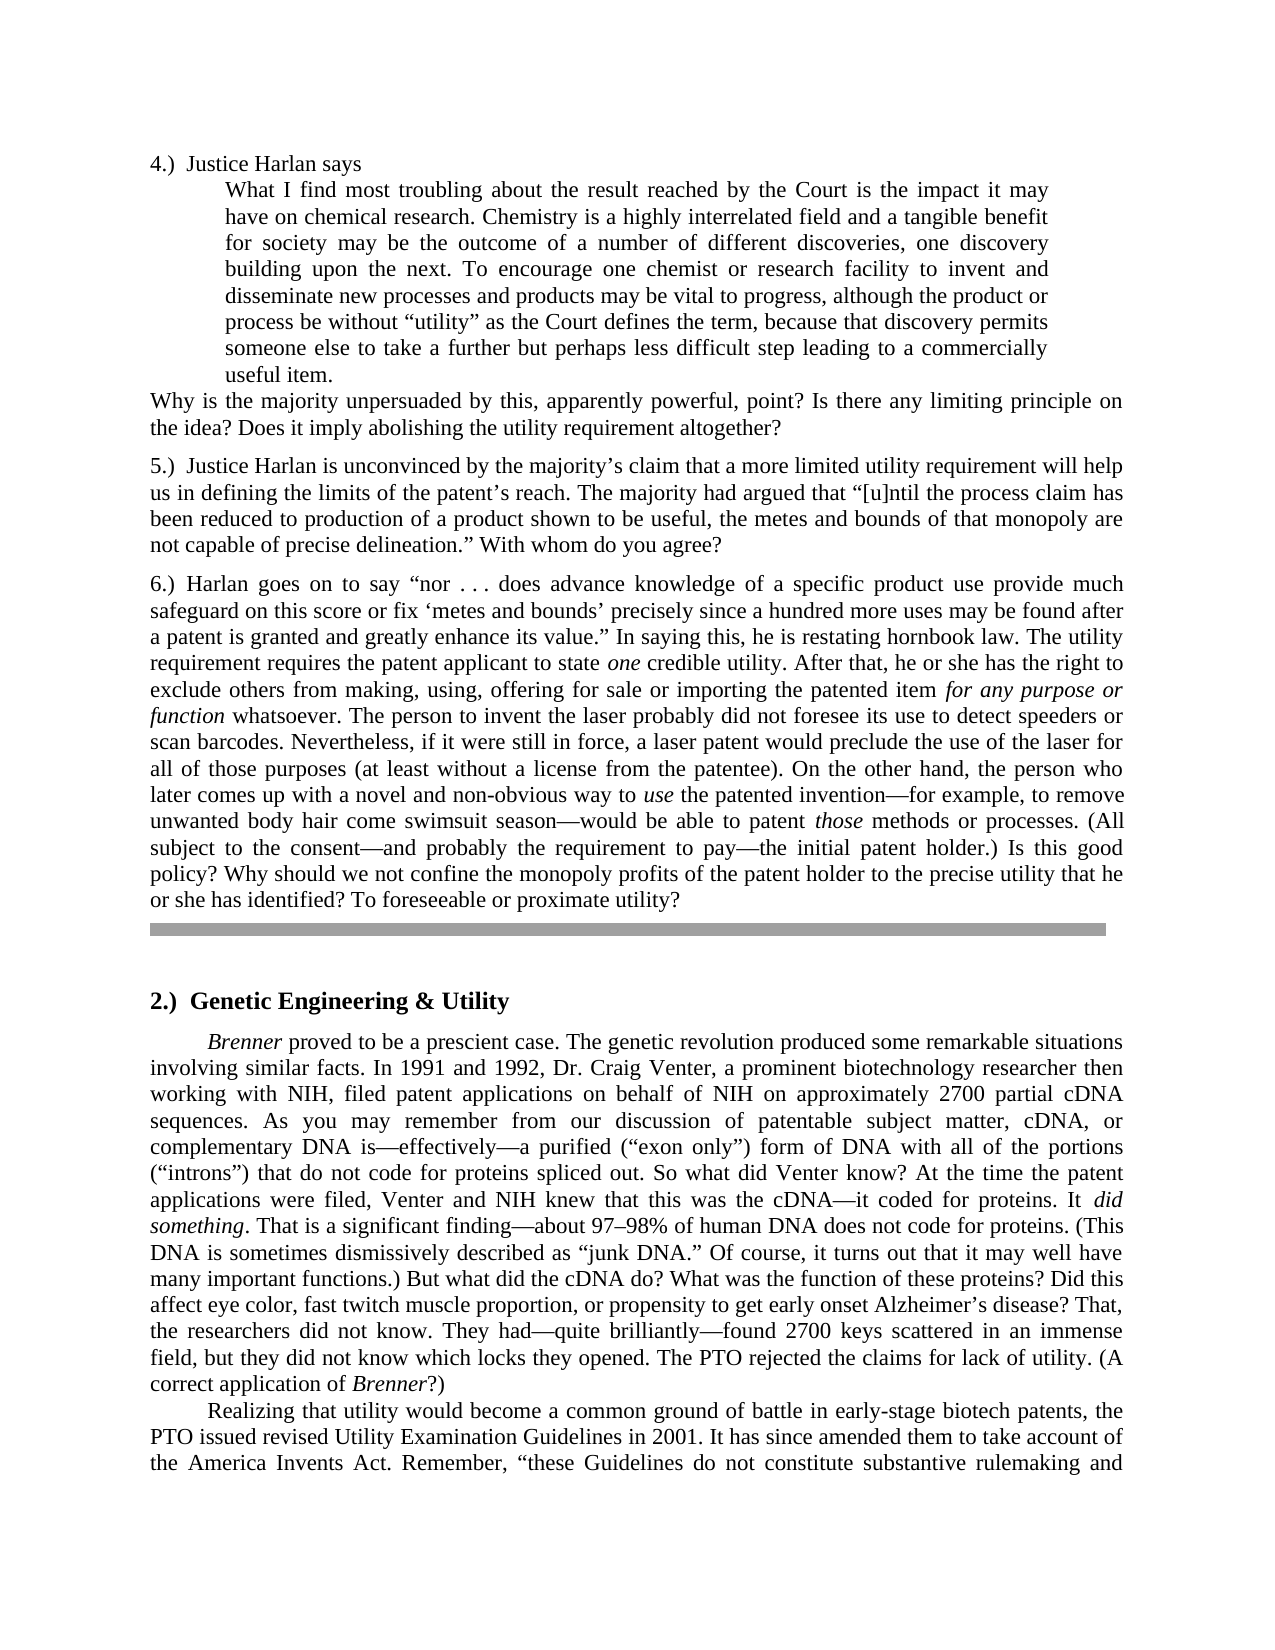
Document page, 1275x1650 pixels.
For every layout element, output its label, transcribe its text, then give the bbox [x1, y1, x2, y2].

text What I find most troubling about the result reached by the Court is the impact it may have on chemical research. Chemistry is a highly interrelated field and a tangible benefit for society may be the outcome of a number of different discoveries, one discovery building upon the next. To encourage one chemist or research facility to invent and disseminate new processes and products may be vital to progress, although the product or process be without “utility” as the Court defines the term, because that discovery permits someone else to take a further but perhaps less difficult step leading to a commercially useful item. [225, 176, 1050, 387]
text Why is the majority unpersuaded by this, apparently powerful, point? Is there any limiting principle on the idea? Does it imply abolishing the utility requirement altogether? [150, 387, 1125, 440]
text 4.) Justice Harlan says [150, 150, 1125, 176]
text 6.) Harlan goes on to say “nor . . . does advance knowledge of a specific product use provide much safeguard on this score or fix ‘metes and bounds’ precisely since a hundred more uses may be found after a patent is granted and greatly enhance its value.” In saying this, he is restating hornbook law. The utility requirement requires the patent applicant to state one credible utility. After that, he or she has the right to exclude others from making, using, offering for sale or importing the patented item for any purpose or function whatsoever. The person to invent the laser probably did not foresee its use to detect speeders or scan barcodes. Nevertheless, if it were still in force, a laser patent would preclude the use of the laser for all of those purposes (at least without a license from the patentee). On the other hand, the person who later comes up with a novel and non-obvious way to use the patented invention—for example, to remove unwanted body hair come swimsuit season—would be able to patent those methods or processes. (All subject to the consent—and probably the requirement to pay—the initial patent holder.) Is this good policy? Why should we not confine the monopoly profits of the patent holder to the precise utility that he or she has identified? To foreseeable or proximate utility? [150, 570, 1125, 913]
text Brenner proved to be a prescient case. The genetic revolution produced some remarkable situations involving similar facts. In 1991 and 1992, Dr. Craig Venter, a prominent biotechnology researcher then working with NIH, filed patent applications on behalf of NIH on approximately 2700 partial cDNA sequences. As you may remember from our discussion of patentable subject matter, cDNA, or complementary DNA is—effectively—a purified (“exon only”) form of DNA with all of the portions (“introns”) that do not code for proteins spliced out. So what did Venter know? At the time the patent applications were filed, Venter and NIH knew that this was the cDNA—it coded for proteins. It did something. That is a significant finding—about 97–98% of human DNA does not code for proteins. (This DNA is sometimes dismissively described as “junk DNA.” Of course, it turns out that it may well have many important functions.) But what did the cDNA do? What was the function of these proteins? Did this affect eye color, fast twitch muscle proportion, or propensity to get early onset Alzheimer’s disease? That, the researchers did not know. They had—quite brilliantly—found 2700 keys scattered in an immense field, but they did not know which locks they opened. The PTO rejected the claims for lack of utility. (A correct application of Brenner?) [150, 1028, 1125, 1397]
text Realizing that utility would become a common ground of battle in early-stage biotech patents, the PTO issued revised Utility Examination Guidelines in 2001. It has since amended them to take account of the America Invents Act. Remember, “these Guidelines do not constitute substantive rulemaking and [150, 1397, 1125, 1476]
text 5.) Justice Harlan is unconvinced by the majority’s claim that a more limited utility requirement will help us in defining the limits of the patent’s reach. The majority had argued that “[u]ntil the process claim has been reduced to production of a product shown to be useful, the metes and bounds of that monopoly are not capable of precise delineation.” With whom do you agree? [150, 452, 1125, 558]
text 2.) Genetic Engineering & Utility [150, 986, 1125, 1015]
